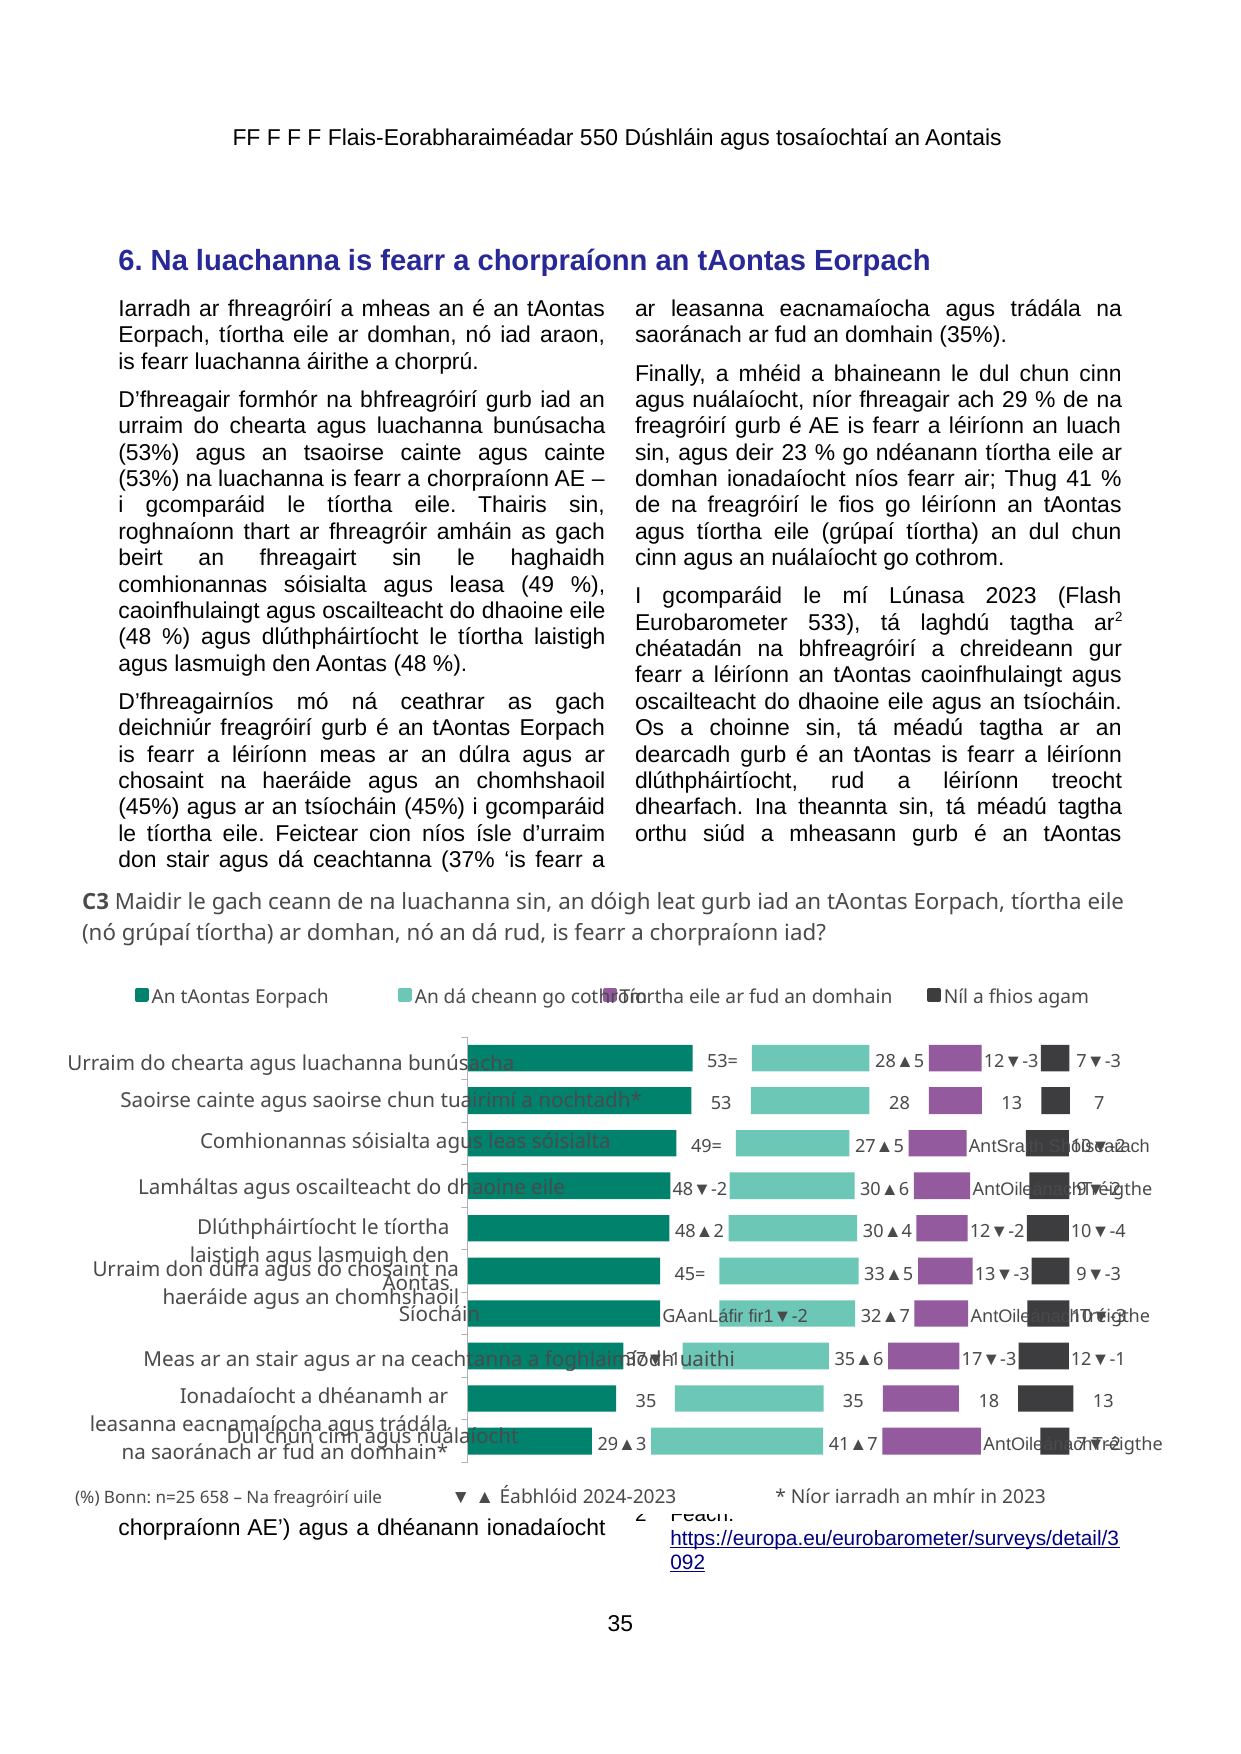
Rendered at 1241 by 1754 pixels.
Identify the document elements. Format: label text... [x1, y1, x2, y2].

text chorpraíonn AE’) agus a dhéanann ionadaíocht [118, 1514, 605, 1541]
text D’fhreagairníos mó ná ceathrar as gach deichniúr freagróirí gurb é an tAontas Eorpach is fearr a léiríonn meas ar an dúlra agus ar chosaint na haeráide agus an chomhshaoil (45%) agus ar an tsíocháin (45%) i gcomparáid le tíortha eile. Feictear cion níos ísle d’urraim don stair agus dá ceachtanna (37% ‘is fearr a [118, 688, 605, 895]
text Finally, a mhéid a bhaineann le dul chun cinn agus nuálaíocht, níor fhreagair ach 29 % de na freagróirí gurb é AE is fearr a léiríonn an luach sin, agus deir 23 % go ndéanann tíortha eile ar domhan ionadaíocht níos fearr air; Thug 41 % de na freagróirí le fios go léiríonn an tAontas agus tíortha eile (grúpaí tíortha) an dul chun cinn agus an nuálaíocht go cothrom. [635, 360, 1122, 571]
text Iarradh ar fhreagróirí a mheas an é an tAontas Eorpach, tíortha eile ar domhan, nó iad araon, is fearr luachanna áirithe a chorprú. [118, 295, 605, 374]
text Féach: https://europa.eu/eurobarometer/surveys/detail/3092 [635, 1514, 1122, 1574]
text I gcomparáid le mí Lúnasa 2023 (Flash Eurobarometer 533), tá laghdú tagtha ar chéatadán na bhfreagróirí a chreideann gur fearr a léiríonn an tAontas caoinfhulaingt agus oscailteacht do dhaoine eile agus an tsíocháin. Os a choinne sin, tá méadú tagtha ar an dearcadh gurb é an tAontas is fearr a léiríonn dlúthpháirtíocht, rud a léiríonn treocht dhearfach. Ina theannta sin, tá méadú tagtha orthu siúd a mheasann gurb é an tAontas [635, 582, 1122, 846]
text D’fhreagair formhór na bhfreagróirí gurb iad an urraim do chearta agus luachanna bunúsacha (53%) agus an tsaoirse cainte agus cainte (53%) na luachanna is fearr a chorpraíonn AE – i gcomparáid le tíortha eile. Thairis sin, roghnaíonn thart ar fhreagróir amháin as gach beirt an fhreagairt sin le haghaidh comhionannas sóisialta agus leasa (49 %), caoinfhulaingt agus oscailteacht do dhaoine eile (48 %) agus dlúthpháirtíocht le tíortha laistigh agus lasmuigh den Aontas (48 %). [118, 386, 605, 676]
text ar leasanna eacnamaíocha agus trádála na saoránach ar fud an domhain (35%). [635, 295, 1122, 348]
subtitle 6. Na luachanna is fearr a chorpraíonn an tAontas Eorpach [118, 243, 1122, 277]
